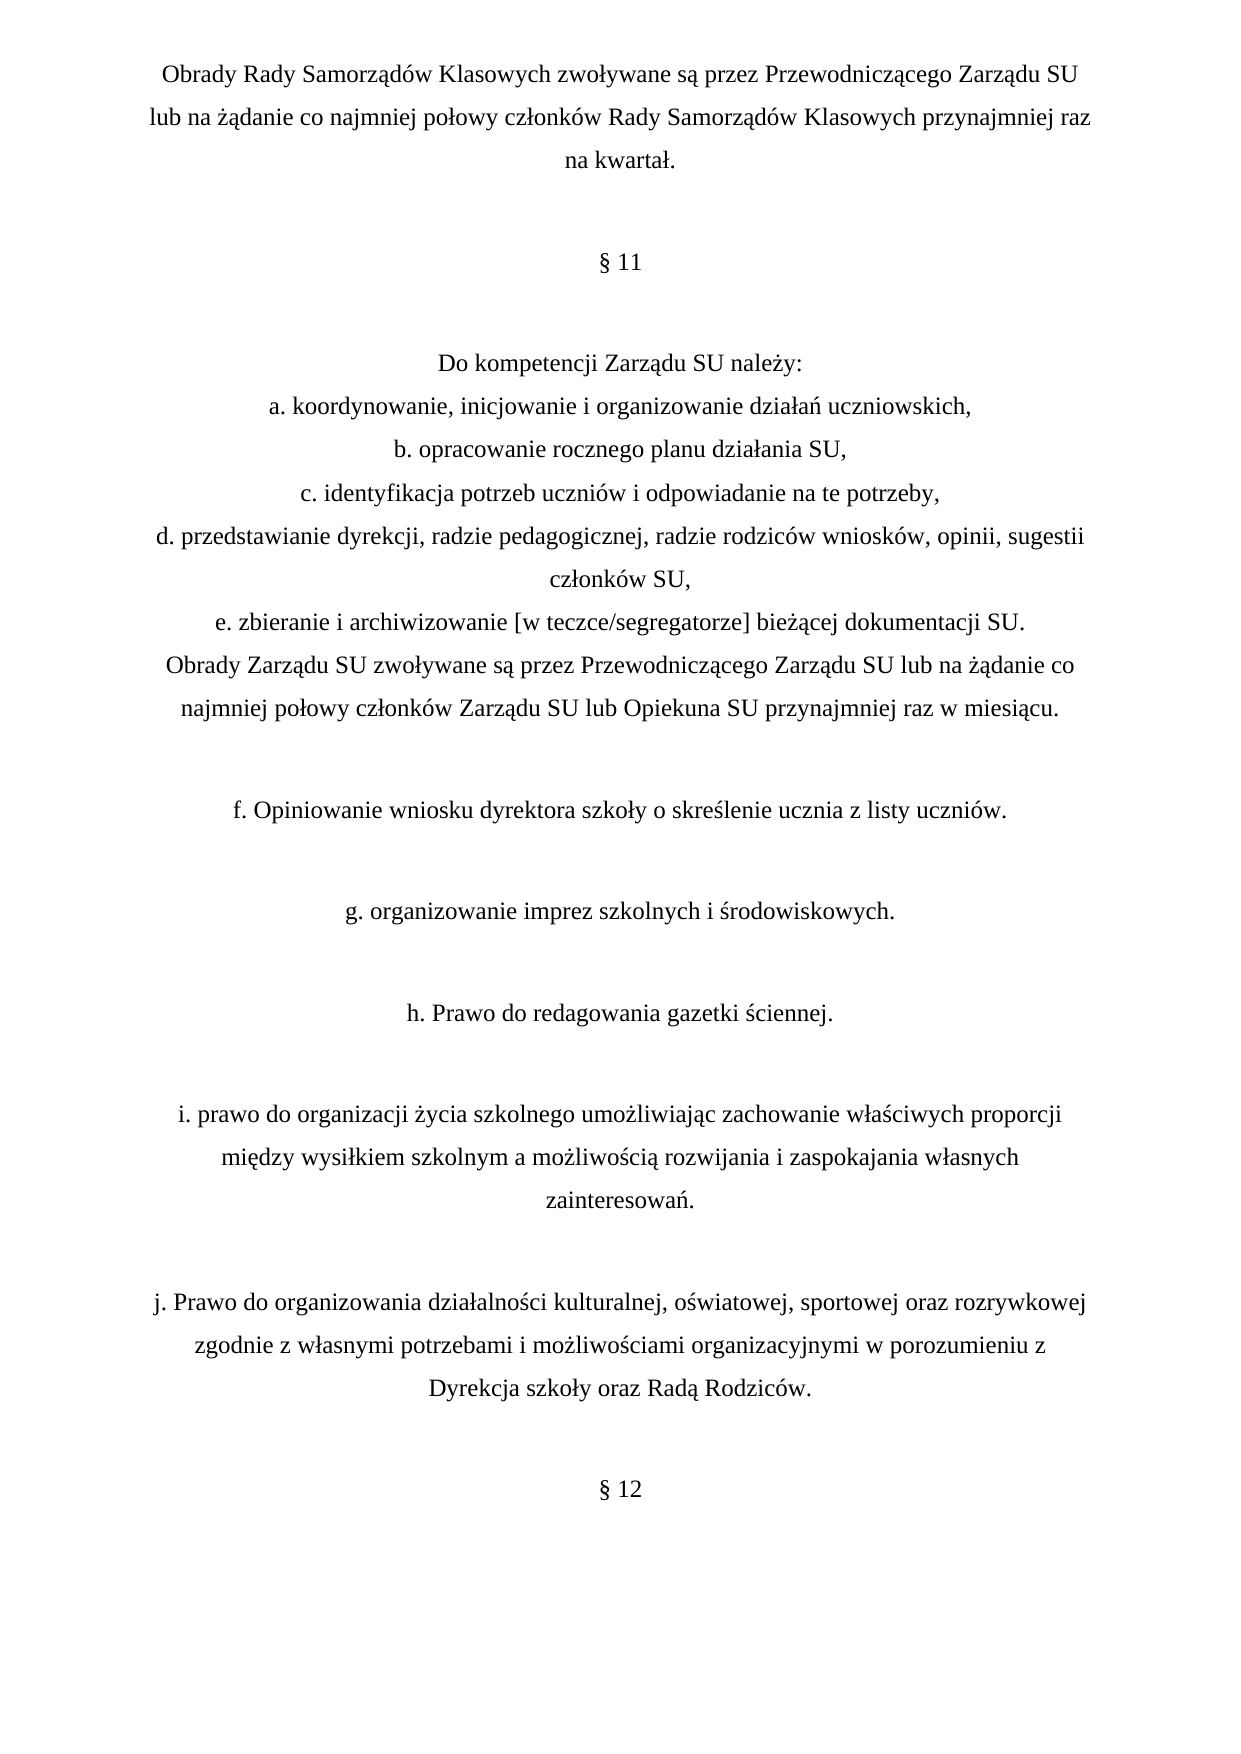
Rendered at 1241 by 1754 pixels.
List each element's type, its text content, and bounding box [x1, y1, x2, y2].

text Do kompetencji Zarządu SU należy: a. koordynowanie, inicjowanie i organizowanie działań uczniowskich, b. opracowanie rocznego planu działania SU, c. identyfikacja potrzeb uczniów i odpowiadanie na te potrzeby, d. przedstawianie dyrekcji, radzie pedagogicznej, radzie rodziców wniosków, opinii, sugestii członków SU, e. zbieranie i archiwizowanie [w teczce/segregatorze] bieżącej dokumentacji SU. Obrady Zarządu SU zwoływane są przez Przewodniczącego Zarządu SU lub na żądanie co najmniej połowy członków Zarządu SU lub Opiekuna SU przynajmniej raz w miesiącu. [148, 348, 1093, 722]
text h. Prawo do redagowania gazetki ściennej. [148, 998, 1093, 1026]
text § 12 [148, 1474, 1093, 1503]
text Obrady Rady Samorządów Klasowych zwoływane są przez Przewodniczącego Zarządu SU lub na żądanie co najmniej połowy członków Rady Samorządów Klasowych przynajmniej raz na kwartał. [148, 59, 1093, 174]
text j. Prawo do organizowania działalności kulturalnej, oświatowej, sportowej oraz rozrywkowej zgodnie z własnymi potrzebami i możliwościami organizacyjnymi w porozumieniu z Dyrekcja szkoły oraz Radą Rodziców. [148, 1287, 1093, 1402]
text § 11 [148, 247, 1093, 276]
text g. organizowanie imprez szkolnych i środowiskowych. [148, 896, 1093, 925]
text f. Opiniowanie wniosku dyrektora szkoły o skreślenie ucznia z listy uczniów. [148, 795, 1093, 823]
text i. prawo do organizacji życia szkolnego umożliwiając zachowanie właściwych proporcji między wysiłkiem szkolnym a możliwością rozwijania i zaspokajania własnych zainteresowań. [148, 1099, 1093, 1214]
